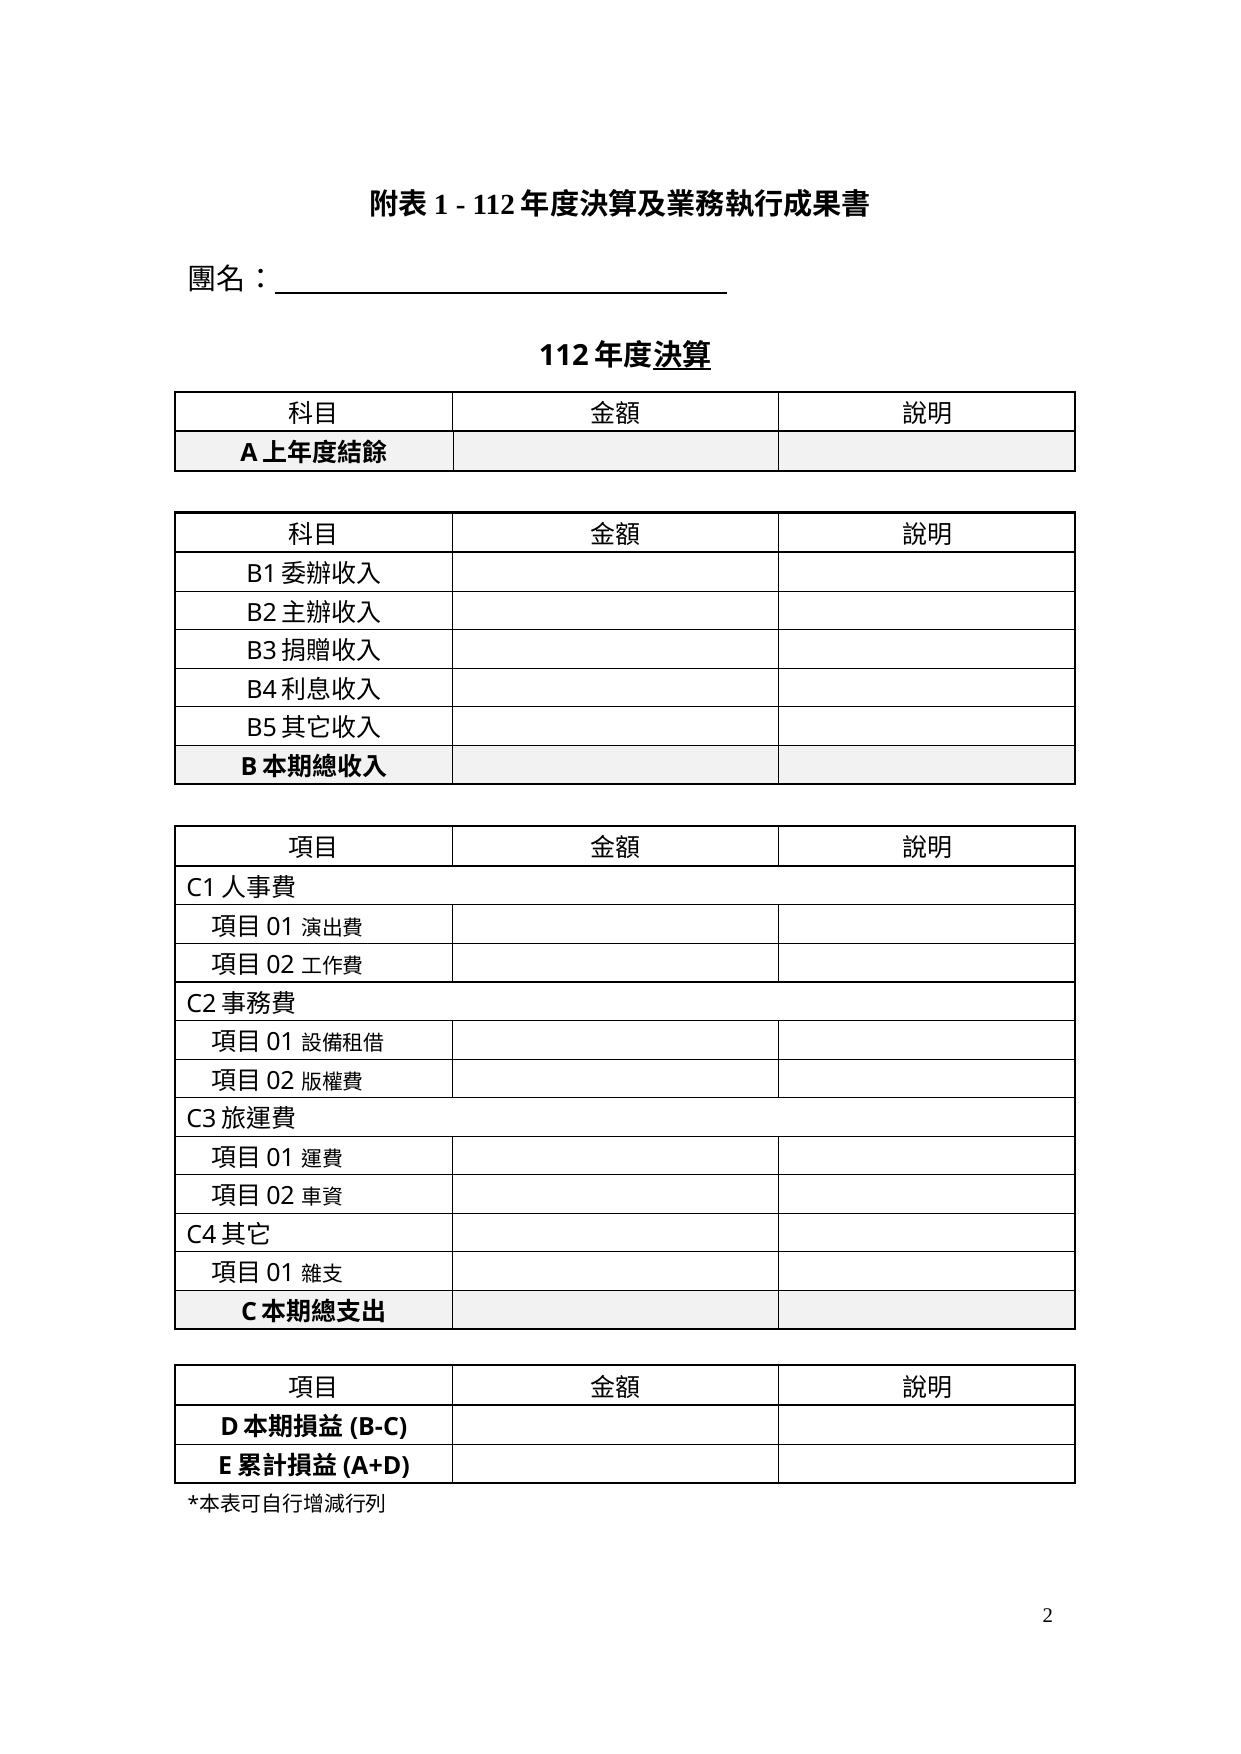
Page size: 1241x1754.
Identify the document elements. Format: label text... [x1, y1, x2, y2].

table_cell 項目02 工作費 [176, 944, 452, 981]
table_cell C2事務費 [176, 983, 1074, 1020]
table_cell [779, 905, 1074, 943]
table_cell 說明 [779, 514, 1074, 551]
table_cell A上年度結餘 [176, 432, 453, 470]
table_cell [453, 630, 778, 668]
table_cell E累計損益 (A+D) [176, 1445, 452, 1482]
table_cell [779, 944, 1074, 981]
table_cell 科目 [176, 514, 452, 551]
table_cell [779, 1330, 1075, 1364]
text 團名： [187, 239, 1053, 314]
table_cell 金額 [453, 393, 778, 430]
table_cell [453, 1021, 778, 1058]
table_cell 金額 [453, 1366, 778, 1404]
table_cell [453, 707, 778, 745]
table_cell [779, 432, 1074, 470]
table_cell [779, 669, 1074, 706]
table_cell [453, 669, 778, 706]
table_cell B本期總收入 [176, 746, 452, 783]
table_cell [453, 1330, 616, 1364]
table_cell 金額 [453, 514, 778, 551]
table_cell 科目 [176, 393, 452, 430]
text 附表1 - 112年度決算及業務執行成果書 [187, 164, 1053, 239]
table_cell [779, 1291, 1074, 1328]
table_cell D本期損益 (B-C) [176, 1406, 452, 1443]
table_cell [779, 1137, 1074, 1174]
table_cell [779, 1214, 1074, 1251]
table_header 112年度決算 [175, 315, 1075, 391]
table_cell 項目02 版權費 [176, 1060, 452, 1097]
table_cell 項目02 車資 [176, 1175, 452, 1213]
table_cell [175, 785, 1075, 825]
table_cell [779, 630, 1074, 668]
table_cell [453, 1137, 778, 1174]
table_cell B5其它收入 [176, 707, 452, 745]
table_cell [453, 1214, 778, 1251]
table_cell B2主辦收入 [176, 592, 452, 629]
table_cell [779, 1175, 1074, 1213]
table_cell C1人事費 [176, 867, 1074, 904]
table_cell [779, 1445, 1074, 1482]
table_cell B4利息收入 [176, 669, 452, 706]
table_cell 項目01 設備租借 [176, 1021, 452, 1058]
table_cell [453, 1252, 778, 1290]
table_cell 項目01 運費 [176, 1137, 452, 1174]
table_cell 金額 [453, 827, 778, 865]
table_cell [779, 746, 1074, 783]
table_cell 項目 [176, 1366, 452, 1404]
table_cell B1委辦收入 [176, 553, 452, 591]
table_cell [453, 746, 778, 783]
table_cell C本期總支出 [176, 1291, 452, 1328]
table_cell [779, 1021, 1074, 1058]
table_cell [779, 592, 1074, 629]
table_cell [453, 1175, 778, 1213]
table_cell [616, 1330, 778, 1364]
table_cell [453, 905, 778, 943]
table_cell [779, 553, 1074, 591]
table_cell [453, 1406, 778, 1443]
table_cell [453, 1291, 778, 1328]
table_cell [453, 1445, 778, 1482]
table_cell [175, 472, 1075, 511]
table_cell 說明 [779, 827, 1074, 865]
table_cell [779, 1406, 1074, 1443]
table_cell C4其它 [176, 1214, 452, 1251]
table_cell [454, 432, 778, 470]
table_cell 項目 [176, 827, 452, 865]
table_cell C3旅運費 [176, 1098, 1074, 1136]
table_cell [779, 1060, 1074, 1097]
table_cell 項目01 雜支 [176, 1252, 452, 1290]
table_cell [175, 1330, 453, 1364]
table_cell [779, 707, 1074, 745]
table_cell 說明 [779, 1366, 1074, 1404]
table_cell [453, 592, 778, 629]
table_cell 說明 [779, 393, 1074, 430]
table_cell 項目01 演出費 [176, 905, 452, 943]
table_cell [453, 944, 778, 981]
table_cell [453, 1060, 778, 1097]
table_cell [779, 1252, 1074, 1290]
text *本表可自行增減行列 [187, 1484, 1053, 1522]
table_cell B3捐贈收入 [176, 630, 452, 668]
table_cell [453, 553, 778, 591]
